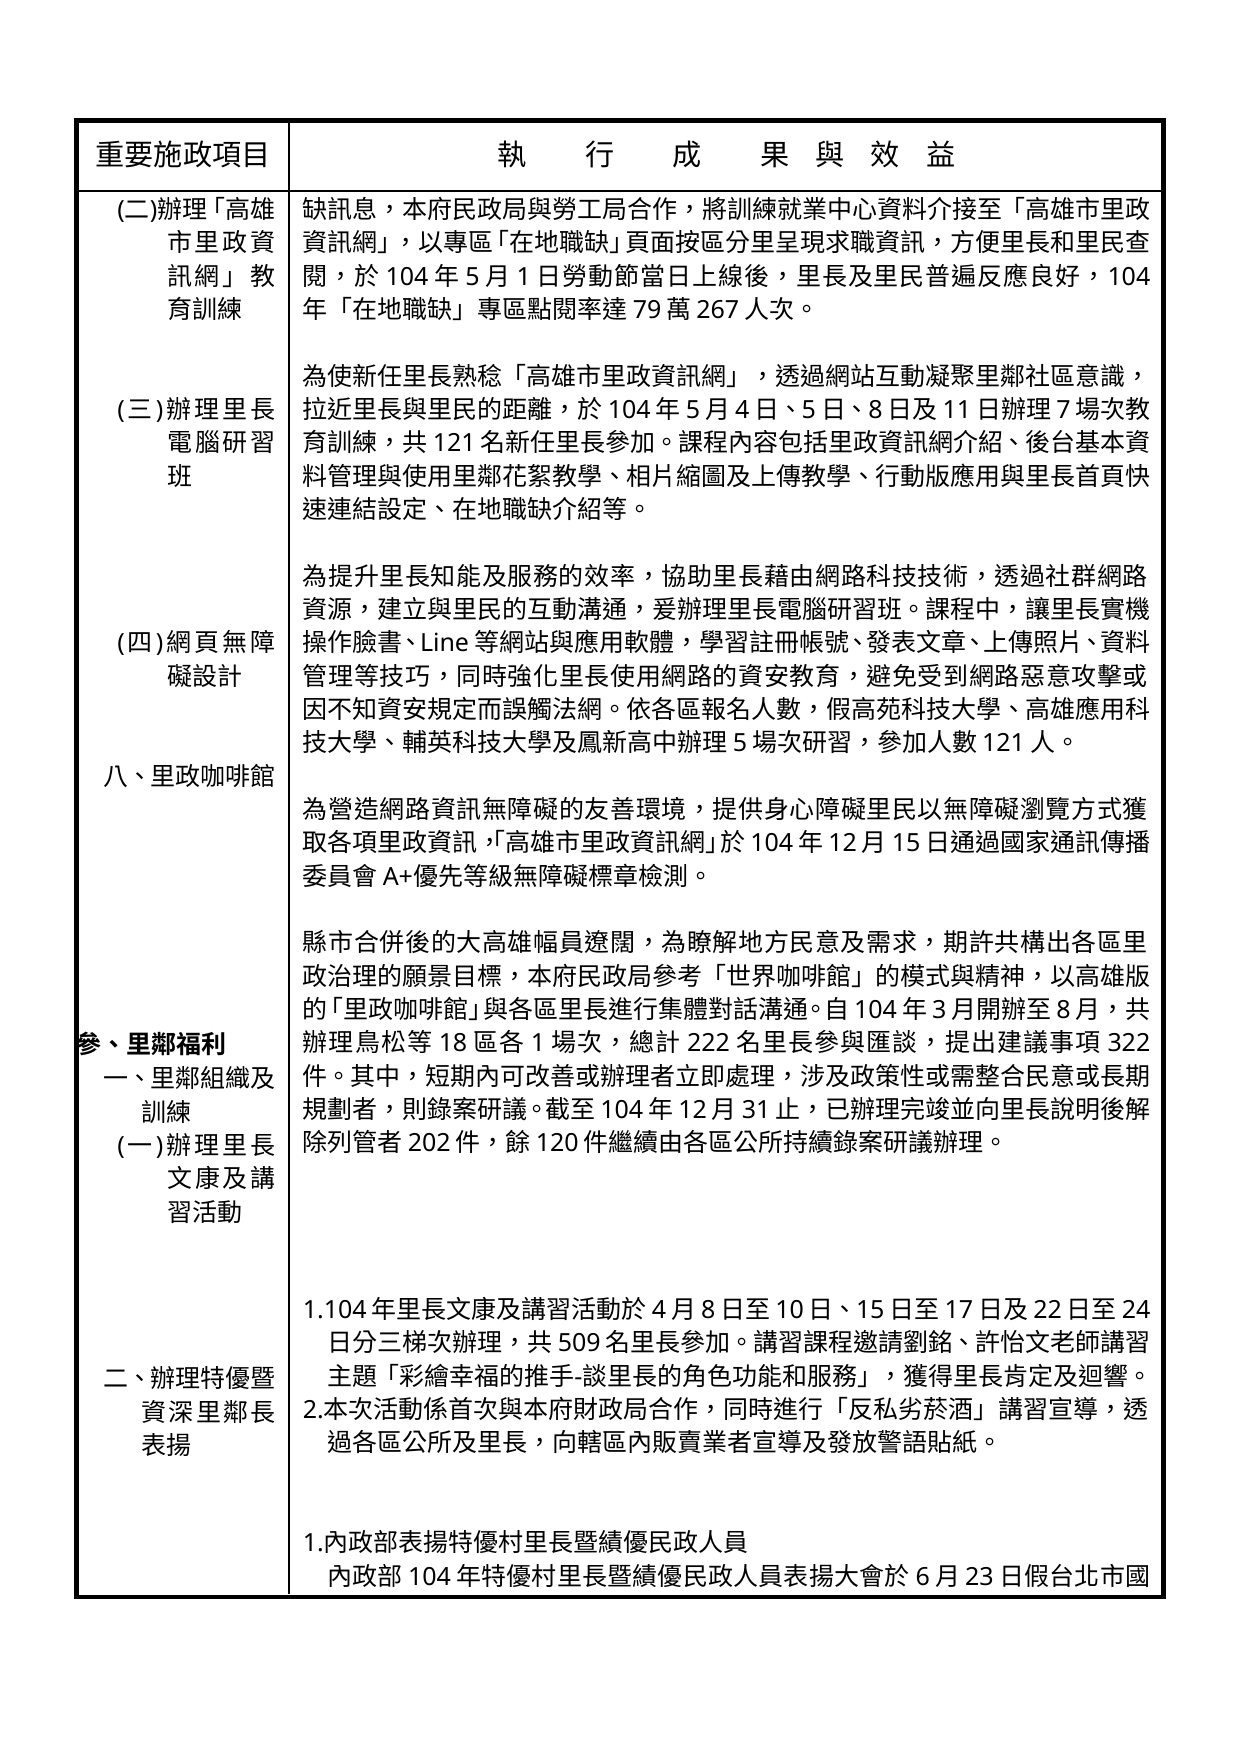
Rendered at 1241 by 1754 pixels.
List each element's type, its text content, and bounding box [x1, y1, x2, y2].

table_cell 1.辦理區長策勵營 為提升區長區政治理能力，104年辦理2場次區長策勵營： (1)於104年3月19日假本市人力發展中心辦理「區長研習班」，參加對象為38區區公所區長。 (2)於104年10月22-23日假內門順賢宮辦理「區長策勵營」，參加對象為35區區公所區長(原住民區除外)。 2.辦理區公所主管講習 為提升區公所各級主管專業知能，於104年3月5日、13日、20日，分3梯次假市府人力發展中心辦理「區公所主管人員班」，每梯次80人，安排「企劃導論與企劃書編撰原則」及「區政議題行銷企劃實作」等課程，參訓對象為區公所主任秘書、課長、秘書、視導及秘書室主任等。 3.辦理里幹事業務講習 為提昇里幹事服務效能，於104年9月11日、17日、21日假市府公務人力發展中心辦理「優質區里公務人力培能班」，課程分基礎班、進階班、菁英班三梯次，每梯次參訓80人。 為加強里幹事正確的服務觀念，提升服務效能，除督請區公所平時查核里幹事服勤狀況外，亦要求里幹事深入基層主動發掘問題，以落實走動式服務。104年1月至12月，總計市容查報4,155件、民意反映230件，均由各區公所逐一列管並函請市府各主管機關處理、回復。 1.為主動解決社會弱勢、急難等亟待援助個案，督導各區公所里幹事實施家戶訪問，主動發掘待援個案，並透過社會福利、衛政體系給予必要之扶助及救助。104年1月至12月底止，主動發掘解決個案合計15,472件次。 2.自98年起，由社工員、衛生單位人員不定期參與各區里幹事會議，交換資訊並建立業務窗口聯繫網絡，俾建立各區公所里幹事與社會局社工員、衛生局人員雙向溝通及宣導政令之管道。 1.擴展婦女社會參與的理念，全面成立婦參小組 本市35區區公所（原民區除外）成立婦女社會參與促進小組，委員共計568人(男性210人、女性358人)，持續鼓勵更多婦女朋友積極參與公共事務與市政之推行。104年度各區公所共辦理378場次婦女社會參與活動，其中社會參與類277場次，性別意識與婦女成長課程76場次，特色方案25場次。 2.104年婦參重點工作「婦幼友善安全空間檢視」 為落實推動婦女參與公共事務的業務，104年特別邀請各區公所推動婦參重點工作為「婦幼友善安全空間檢視」，並於104年4月7日召開記者會，宣示各區公所展開婦幼友善安全生活空間檢視行動；6月30日召開檢視行動說明會，由各區公所說明本項重點工作檢視行動期程及案例分享。截至104年12月10日止，各區婦參小組檢視地點包括：公園46處、公廁24處、道路36處、市場18處、活動中心16處、空屋11處、人行道7處、治安死角3處、交通號誌、校園、路燈等共計222處，並由區公所函報各項設施的權管機關檢討改善，至104年底已獲改善有110處。 1.本市38個行政區，幅員遼闊，截至104年12月底止，各區人口數以鳳山區356,320人最多，茂林區1,890人最少；若以里計，各里人口數最多者為左營福山里42,692人，最少為旗山區中寮里193人；若以面積而論，桃源區928.98平方公里為地理範圍最大行政區，鹽埕區1.4161平方公里最小。為使資源合理分配及有效利用，民政局成立「行政區域規劃專案小組」，專職行政區域調整，俾使各行政區內基層幹部勞逸均等，資源合理配置及有效利用，區域均衡發展。 2.為使現行里之編組符合當前都市發展現況，財政及人力資源得以公平合理分配與有效運用，104年6月30日完成本市里鄰調整，合計裁併281鄰。 高雄有山、河、海等天然資源，各行政區各有自然或人文特色。因此，為發展地方區里特色，促進在地經濟成長，輔導各區公所辦理區特色活動，研訂「高雄市政府民政局區特色活動審核作業實施計畫」。104年核定新興、苓雅、三民、旗津、岡山、橋頭、永安、路竹、大寮、燕巢、湖內、仁武、林園、大樹、大社、旗山、美濃、六龜、甲仙、內門等20區辦理20項活動，補助金額2,991萬元。 依據104年2月4日新修正之民用航空法第37條第6項規定：「航空站回饋金經費分配及使用辦法，由航空站所在地之直轄市、縣（市）政府定之。」本府民政局配合新訂「高雄市政府高雄國際航空站回饋金分配及使用要點」，於104年6月2日本府第224次市政會議審議通過，6月9日以高市府民自字第10431333300號函頒下達，並刊登本府公報。 「台電公司促進電力發展營運協助金執行要點」於103年8月13日修正，為符合台電促協金補助本市辦理之區域範圍及合理運用，並提升各區執行成效，爰修正「高雄市政府補助辦理節約用電宣導睦鄰活動審核作業規定」內容，並修正原規定名稱為「高雄市政府運用台電促協金審核作業規定」，於104年5月5日本府第220次市政會議審議通過，104年5月14日以高市府民自字第10431104000號函頒下達，並刊登本府公報。 1.依地方制度法第82條第1項暨本市各區公所組織規程之規定，里長於任期內去職、死亡或辭職時，由區公所派員代理，並函報本府備查；其遺缺應自事實發生之日起3個月內完成補選；但所遺任期不足2年(即105年12月25日以後如遇里長出缺情形)者，則不再補選，由代理人代理至該屆任期屆滿為止。 2.104年里長補選情形如下： 3.104年里長出缺及派代情形如下： 1.各區公所審視實際需要召開里業務會報，本府及民政局均派員列席，以即時解決基層問題與滿足民眾需求。為表示對地方民意之重視，本府除請各局處指派業務單位且具決策權力的人員外，並由副市長及秘書長分別列席指導，以增進轄區內各機關協調聯繫效率。 2.104年召開里業務會報計有鼓山、左營、楠梓、三民、鳳山及美濃等6區，建議案件383件，均由召開之區公所依規定登入本府「線上即時服務系統」之里業務會報建議案系統，再分別由本府各權責機關將辦理情形答復各建議人。 依「高雄市里民大會及基層建設座談會實施辦法」規定，「里為蒐集民情、反映民意、解決里內公共事務及其他重要事項，得召開里民大會或基層建設座談會，以每年召開一次為原則」。104年里民大會及基層建設座談會計有32里召開32場（里民大會28場28里、基層建設座談會4場4里），建(決)議案或結論案共366件，均由召開之區公所依規定登入本府「線上即時服務系統」之里民大會建議案系統，再分別由本府各權責機關將辦理情形答復建議人。 為端正第14任總統、副總統與第9屆立法委員選舉風氣，提升地方基層幹部法治素養，並表達政府反賄選、反暴力之決心，本府民政局偕同警察局、政風處、高雄市選舉委員會、臺灣高雄地方法院檢察署共同辦理104年反賄選宣導活動，內容如下： 1.召開反賄選記者會：為公開宣示政府反賄選的決心，104年10月16日上午10時假四維行政中心3樓多媒體簡報室辦理「廉能‧反賄 向前走」反賄選記者會，由陳菊市長、臺灣高雄地方法院檢察署周章欽檢察長帶領市府團隊、臺灣高雄地方法院檢察署、高雄市選舉委員會與各區區長等共同宣誓。 2.接受電視台專訪：104年10月27日21時至22時，本府民政局副局長兼高雄市選舉委員會總幹事林淑娟女士偕同臺灣高雄地方法院檢察署周章欽檢察長參加慶聯有線電視－高雄現場節目，暢談並宣導「反賄選斷黑金不暴力 建構優質選舉環境」議題。 3.辦理42場次反賄選宣導活動：104年10月19日至11月12日於本市38區辦理42場次「104年反賄選宣導活動」，由臺灣高雄地方法院檢察署講授反賄選案例、高雄市選舉委員會宣導選舉監察作業、本府警察局講授防制選舉暴力及政風處以短片宣導廉能反賄，共計12,196位里鄰長、社區理事長及寺廟負責人參加。 「高雄市里政資訊網」自建置至104年全年度點閱率已達968萬3,536人次，顯示該平台已成為里鄰長凝聚里鄰社區意識之重要管道。有鑑於里長在地方服務里民時常遇有失業里民需協助求職，為協助里長有效快速提供里民工作職缺訊息，本府民政局與勞工局合作，將訓練就業中心資料介接至「高雄市里政資訊網」，以專區「在地職缺」頁面按區分里呈現求職資訊，方便里長和里民查閱，於104年5月1日勞動節當日上線後，里長及里民普遍反應良好，104年「在地職缺」專區點閱率達79萬267人次。 為使新任里長熟稔「高雄市里政資訊網」，透過網站互動凝聚里鄰社區意識，拉近里長與里民的距離，於104年5月4日、5日、8日及11日辦理7場次教育訓練，共121名新任里長參加。課程內容包括里政資訊網介紹、後台基本資料管理與使用里鄰花絮教學、相片縮圖及上傳教學、行動版應用與里長首頁快速連結設定、在地職缺介紹等。 為提升里長知能及服務的效率，協助里長藉由網路科技技術，透過社群網路資源，建立與里民的互動溝通，爰辦理里長電腦研習班。課程中，讓里長實機操作臉書、Line等網站與應用軟體，學習註冊帳號、發表文章、上傳照片、資料管理等技巧，同時強化里長使用網路的資安教育，避免受到網路惡意攻擊或因不知資安規定而誤觸法網。依各區報名人數，假高苑科技大學、高雄應用科技大學、輔英科技大學及鳳新高中辦理5場次研習，參加人數121人。 為營造網路資訊無障礙的友善環境，提供身心障礙里民以無障礙瀏覽方式獲取各項里政資訊，「高雄市里政資訊網」於104年12月15日通過國家通訊傳播委員會A+優先等級無障礙標章檢測。 縣市合併後的大高雄幅員遼闊，為瞭解地方民意及需求，期許共構出各區里政治理的願景目標，本府民政局參考「世界咖啡館」的模式與精神，以高雄版的「里政咖啡館」與各區里長進行集體對話溝通。自104年3月開辦至8月，共辦理鳥松等18區各1場次，總計222名里長參與匯談，提出建議事項322件。其中，短期內可改善或辦理者立即處理，涉及政策性或需整合民意或長期規劃者，則錄案研議。截至104年12月31止，已辦理完竣並向里長說明後解除列管者202件，餘120件繼續由各區公所持續錄案研議辦理。 1.104年里長文康及講習活動於4月8日至10日、15日至17日及22日至24日分三梯次辦理，共509名里長參加。講習課程邀請劉銘、許怡文老師講習主題「彩繪幸福的推手-談里長的角色功能和服務」，獲得里長肯定及迴響。 2.本次活動係首次與本府財政局合作，同時進行「反私劣菸酒」講習宣導，透過各區公所及里長，向轄區內販賣業者宣導及發放警語貼紙。 1.內政部表揚特優村里長暨績優民政人員 內政部104年特優村里長暨績優民政人員表揚大會於6月23日假台北市國軍文藝活動中心戲劇廳舉行，本市受獎人員計有特優里長15位、績優民政人員10位，合計25位。 2.表揚本市特優暨資深里長 本市104年特優暨資深里長表揚大會於8月26日假高雄大八飯店5樓環球廳舉行，表揚特優里長91位，資深里長50位，合計141位。 依據「高雄市市議員及里長福利互助自治條例」之規定，辦理市議員、里長福利互助補助，104年度因病住院醫療補助計294件，補助金額630萬5,195元；喪葬補助計34件，補助金額360萬元；殘廢補助1件，補助金額30萬元；合計1,020萬5,195元。 依據「高雄市里鄰長喪葬補助及遺族慰問實施要點」之規定，核發本市里長喪葬補助及遺族慰問金，104年請領補助費及慰問金之里鄰長遺族計245人次（3位里長，242位鄰長），共發給慰問金369萬元整。 1.辦理104年市民集團婚禮 以「高雄辦囍事 囍結良緣」為主題，於104年6月27日假高雄巨蛋主場館舉辦，共有166對幸福戀人參加，當天現場觀禮親友及來賓人數高達2千餘人，婚禮流程簡約又充滿趣味，讓新人留下溫馨甜蜜的回憶。 2.辦理104年孝行獎 為鼓勵善良風氣，發揚「百善孝為先」傳統美德，辦理孝行獎選拔及表揚活動，鼓勵本市各機關學校踴躍推薦報名參加，經各界評審委員選拔出本市10位孝行模範，於104年8 月7日於意誠堂舉辦孝行獎表揚活動，現場約200人觀禮，氣氛溫馨感人。 3.辦理104年成年禮 為發揚固有民間禮俗，喚起成年後之男女青年重視成年後的人生，瞭解公民之權利和應盡的義務，援例辦理104年成年禮活動。104年10月31日於壽山，讓150位同學(含心路基金會10員)藉由爬山、組隊闖關、過智慧門等方式，打造出專屬於高雄囝仔的成年禮。 1.辦理104年同志公民運動 為宣達高雄為人權友善城市，重視性別平權，循例辦理同志公民運動。104年活動採二階段方式辦理，第一階段於104年9月19日假駁二藝術特區正港小劇場（B9倉庫）辦理「愛無懼劇場」，吸引近300人蒞臨觀賞；第二階段於104年10月25日假高雄捷運中央公園站二號出口辦理「愛無懼夜光音樂會」，吸引約500人駐足聆聽。 2.辦理「2015高雄人權新聞獎」 為延續「人權知識轉運站」的概念，民政局委託經營的高雄市人權學堂舉辦「2015高雄人權新聞獎」，並由市長於12月8日市府第251次市政會議公開表揚2位獲獎者。 1.輔導本市宗教團體辦理設立登記 本市登記有案宗教團體共有1,483間、教堂78間，合計1,561間。依據「監督寺廟條例」、「辦理寺廟登記須知」、「寺廟登記規則」、「高雄市政府審查宗教業務財團法人設立許可及監督要點」及相關法令規定，民政局積極輔導宗教團體發展宗教相關業務。 2.辦理宗教執事人員業務講習活動 為輔導寺廟合法化及宣導相關法令予寺廟執事人員，於104年7月6、10及23日，分別於鳳山、旗山及岡山等3區辦理3場次宗教執事人員業務講習。課程內容以寺廟設立及變動登記、本市全面換證規定及宗教團體土地及建物合法化為主；另為推動寺廟響應環保祭祀，也加強宣導宗教活動煙火施放減量及煙火對人體危害等議題，參加人數約500人。 3.辦理104年高雄市政府宗教事務輔導小組會議 為協助本市宗教團體解決目前遭遇困境及進行相關議題研討，於104年12月9日假高雄市政府公務人力發展中心召開會議，共約150名宗教執事代表參與，提案討論事項6案，臨時動議1案，會後均函請各權管機關依決議內容研處。 4.辦理高雄市換領寺廟登記證暨宗教團體法（草案）座談會 為加強輔導本市立案寺廟積極辦理換證及向宗教團體說明宗教團體法(草案)，於104年12月31日及105年1月5日，分別於鳳山及岡山區辦理2場次座談會，約約500人參加。 1.辦理本市103年度績優宗教團體觀摩暨表揚大會 為鼓勵寺廟、教會（堂）力行祭典節約，減少浪費，將節省經費興辦公益或慈善事業，以促進地方建設，造福社會人群，本府民政局於104年9月23日至24日辦理績優宗教團體觀摩暨表揚大會。103年度捐資金額達100萬元以上獲表揚的績優宗教團體共116家，捐資金額總計9億7,905萬元。 2.提報內政部表揚103年績優宗教團體 內政部於104年9月11日公開表揚103年績優宗教團體，本市獲表揚的宗教團體計有26家：財團法人高雄市三塊厝興德團(三鳳宮)、高雄道德院、財團法人高雄市覆鼎金保安宮、佛光山寺、高雄東照山關帝廟、內門紫竹寺、月慧山觀音禪院、財團法人一貫道神威天臺山天臺聖宮、佛光山南屏別院、啟明堂、光德寺、薦善堂、高雄關帝廟、高雄意誠堂關帝廟、高雄港口慈濟宮、正德佛堂、財團法人一貫道興毅純陽聖道院、財團法人高雄市文武聖殿、財團法人高雄市鳳山天公廟、財團法人鳳山佛教蓮社、紫竹林精舍、雙慈亭、財團法人高雄市草衙朝陽寺、天臺聖宮、明善天道院、財團法人山達基教會高雄機構。 1.杉林大愛園區內(含日光小林北極殿)宗教設施興建申請案，計有10案，包括真耶穌教會、天主教山地教會、曠野教會、青山教會、愛農教會、妙禪寺、白雲寺、北極殿（小愛小林土地公廟、日光小林土地公廟）、杉林重生教會等，已全數核定各宗教團體所提報之興建計畫書並簽訂興建協議書。 2.截至重建特別條例施行期滿(103年8月29日)前，真耶穌教會、天主教山地教會、曠野教會、青山教會、愛農教會、妙禪寺及杉林重生教會等7案已取得建照。其中真耶穌教會、天主教山地教會、愛農教會及青山教會等4案已取得使用執照，並完成房屋稅籍申報，刻正辦理建物所有權第一次登記及後續委託管理契約簽訂事宜；餘曠野教會、杉林重生教會尚未取得使用執照；白雲寺及北極殿（小愛小林土地公廟、日光小林土地公廟）未於重建特別條例施行期限內取得建照，將依一般申請興建寺廟程序辦理。 為撫慰石化氣爆事件受災民眾的心靈，民政局與各宗教團體共同為罹難者及災區民眾舉辦祈福法會，總計辦理5場次，表列如下： 1.為祭祀祖先發揚孝道、延續宗族傳統及健全祭祀公業土地地籍管理，促進土地利用，各區公所104年度持續辦理祭祀公業申報事項、派下全員證明書的核發及變動事項的處理。截至104年12月止，本市祭祀公業清查公告數783件，已完成申報270件，其中25件登記為祭祀公業法人。 2.依據「地籍清理條例」第19條至第26條規定，辦理以神明會名義登記土地的清理，並配合地政局辦理神明會土地囑託均分登記為現會員或信徒分別共有。截至104年12月止，僅1件神明會完成申報，其餘未申報之神明會土地，目前本府地政局已陸續辦理代為標售作業。 1.為強化調解功能，於104年6月17、18日辦理各區調解委員實務研習及觀摩活動，會中表揚103年度績優調解委員會及調解委員個人服務年資等市長獎及民政局長獎，並聘請嘉義地方法院周俞宏法官擔任本次研習會授課講師，講授「調解相關民、刑事法令介紹」、「調解實務案例分享」及「人權、性別平等理念介紹」。 2.應電子化申請作業趨勢，於101年7月建置「線上調解聲請服務系統」，並於103年10月就使用情形進一步更新版面，以貼近民眾使用習慣。104年線上申請1,941件，累計至104年12月31日止，線上申請調解案件數3,517件，未來將持續請各區公所協助宣導市民善加利用。 為提高民眾申辦業務便利性，市立殯儀館及納骨塔服務中心均成立單一窗口受理民眾申請各項殯葬設施的使用。104年第一殯儀館受理申請殯儀設施16,895件，火化作業16,328件；第二殯儀館受理殯儀設施4,622件，火化申請3,562件，公墓安葬88件，納骨塔晉塔數13,766件。 1.因應民眾清明節掃墓的傳統習俗，為讓民眾方便圓滿地完成此一祭祖習俗，本府特別規劃「104年度清明節為民服務工作」，於104年3月16日召開跨局處協調會，成立「掃墓勤務協調中心」，規劃於3月28、29日及4月3、4、5日提供免費掃墓接駁公車直達墓區，並配置人員於各主要公墓區、納骨塔區等處現場引導交通動線及提供即時服務。各項服務措施藉由記者會、殯葬管理處官網「清明專區」、電台專訪、有線電視跑馬燈、本府LINE官方群組、環保局垃圾車懸掛布條等多元方式積極宣導，於104年4月5日圓滿完成。 2.因應每年中元普渡習俗，殯葬管理處聯合高雄市葬儀商業同業公會、高雄縣葬儀商業同業公會、高雄市園藝商業同業花卉公會、高雄市花業協會、高雄市音樂職業工會、高雄市殯禮服務職業工會、高雄市佛臨濟助會等人民團體及殯儀服務業者辦理普渡活動，104年8月24日(農曆7月11日)於殯葬管理處(停車場)圓滿完成。 為落實殯葬管理條例第42條規定：「經營殯葬服務業，應向所在地直轄市、縣(市)主管機關申請經營許可後，依法辦理公司或商業登記，並加入殯葬服務業之公會，始得營業」。104年許可51件，備查80件，變更104件，廢止39件，停業9件，復業1件，共計284件。總計自92年7月1日至104年底止，已許可件數556件，備查總件數518件，合計1,074件。 1.本市104年度殯葬設施與殯葬禮儀服務業查核及評鑑，接受查核評鑑殯葬服務業之業者共計191家、公立殯葬設施計有殯儀館設施4處及納骨塔（堂）27座。第一階段評選殯葬服務業19家、公立殯儀館設施2處及納骨塔（堂）2座進入第二階段複評，於104年9月15日評鑑績優業者優等7家、甲等6家，評鑑結果同步公佈於殯葬管理處網站供民眾參考。預定於105年1月20日辦理公開頒獎表揚；另評鑑成績欠佳者，將列入受輔導對象並積極輔導改善。 2.為落實生前殯葬服務契約之管理及保障消費者的權益，依據查核生前殯葬服務契約協調聯繫實施方案，辦理104年度生前契約業者會計師查核，清查轄內7家業者，於104年8月26日查核完成，結果皆符合規定。 為有效減化申辦作業需檢附之各項證明文件，方便辨識設施使用者的身分條件，以杜絶違法業者私接案件，落實「業必歸會」，確保合法業者的權益，達到提升殯葬服務業品質與管理等多重目標，本市殯葬管理處率全國之先於103年3月1日首創殯葬業者身份識別系統，104年1月1日起全面採用一卡通票證公司發行的晶片卡，截至104年12月31日止，計有本市555家及外縣市247家合法業者通過申請並核發使用，並申請使用殯葬設施次數31,761家次。 1.實施火化預定時間 為降低民眾傳統傾向特殊時日吉時的火化需求，減輕火化爐等設備的承載負荷，維持設備的正常運作，並降低廢氣排放量，自104年9月1日起實施火化時間預定制度，每日限量作業大體120具，每具火化時間100分鐘。 2.實施火化收費制度 基於使用者付費的原則，本市市立殯儀館自104年9月12日起實施火化收費制度。凡設籍本市的市民，每具大體收費3,500元，非設籍本市者每具收費1萬元，並訂定淡季時日(如農曆7月) 、死亡次日3日內火化與減輕經濟弱勢民眾及回饋附近里民等的各項優惠措施。 1.更新火化爐具及空汙防制設備 為降低火化爐具空氣汙染程度，提高火化作業的效率，第一殯儀館自101年起逐年汰換18座火化爐、空污防制設備。至104年已汰換16座火化爐及空污防制設備，105年第1、2號火化爐及空污防制設備工程於104年11月1日開工，2月完工，完成第一殯儀館18座火化爐及空污防制設備汰換工作。 2.整修火化場撿骨室工程 隨著火化量及治喪人次的逐年增加，第一殯儀館火化場撿骨室空間、動線、設施已難符合民眾需求，爰規劃改善撿骨室空間動線及設備，於104年12月24日開工，2月完工。 3.第一殯儀館園區環境整修工程 為提供民眾良善的治喪環境，改善永字禮廳後方車道鋪面破損部分及整平冷凍大樓旁停車場鋪面等，於104年12月23日竣工。 4.禮廳全面建置電子輓聯 第一殯儀館於103年3月擇永思堂、永寧堂試辦電子輓聯後，獲得各界好評，實施至104年12月31日止，已受理帳號申請524件，提供1,740場次21,296件使用量。為持續推動此一環保減量垃圾的措施，104年12月底規劃第一殯儀館各禮廳全面建置電子輓聯，已於105年1月底完成，並於105年3月開放使用。 5.增設法事間及禮廳空調電能設備 為提供舒適的治喪環境，於法事室新增空調設備，並規劃整合10間禮廳全自動電能管理系統，105年2月完成規劃設計。 1.仁武本館園區景觀改善工程 為營造殯儀館溫馨、現代、人性化的設施品質，整修仁武本館園區內設施，包括殯儀館園區牌樓粉刷、禮廳屋簷修繕、消防火警警報設備及地板、天花板改善工程等，104年5月10日開工，10月5日完工。 2.第二殯儀館火化場環境改善 為改善第二殯儀館火化場環境，因應吉日大量的治喪車輛及大型車輛進出需求，將原僅供小型車輛進出的聯外道路拓寬，並進行火化場路面改善工程、整修二樓廁所及戶外廁所、更新火化爐磚及儲油槽管路等，於104年5月10日開工，10月5日完工。 3.大社分館園區景觀改善工程 為改善庫錢爐焚燒紙錢灰燼飛散造成的空污問題，及提供治喪家屬遮蔽休息處所，牆面重新粉刷、並修繕磁磚破損等，於104年3月30日完工。 4.橋頭分館採光罩遮雨棚工程 為提供舒適的治喪環境，整修停車場與家屬休息處、加裝採光罩或汰舊換新，於104年6月18日完工。 1.推動陪葬品減量及環保化 為宣導民眾減量及使用環保性陪葬品，殯葬管理處於104年4月27日至29日協同高雄市葬儀商業同業公會與高雄縣葬儀商業同業公會，辦理陪葬品減量及環保化宣導觀摩，於該處行政大樓中庭展示各種環保陪葬品及不能置入棺木的物品。 2.建置「宗祠生命追憶館」方便民眾利用網際網路追思親友 因應電子化潮流，方便民眾透過網際網路隨時追思親友，殯葬管理處於104年1月1日建置「宗祠生命追憶館」專區。網頁設計採互動模式，並設計不同宗教信仰的追思方式供網友自行選擇。 3.推動環保金爐焚燒紙庫錢 為改善露天燃燒紙、庫錢產生的空氣污染，殯葬管理處於103年1月17日新設全國首創附完整空污防制設備之4座環保金爐(第一殯儀館3座、第二殯儀館1座)，103年焚燒紙、庫錢420公噸，104年焚燒1,327公噸，總計燃燒近1,747公噸，使用率大幅成長，成效斐然。另外，為徹底杜絕紙、庫錢露天燃燒之情形，亦於104年1月8日公告第一殯儀館紙製品露天燃燒退場計畫，於107年1月1日生效： (1)全面禁止紙庫錢露天燃燒，改利用環保金爐焚燒。 (2)禁用傳統型紙紮屋，全部改用精緻型紙紮屋。 (3)禁用傳統型庫錢，全部改用改良型庫錢。 1.旗津生命紀念館新建工程與旗津舊塔骨罐搬遷案 (1)旗津生命紀念館新建工程於102年10月23日開工，主體建築地上3層，館內設置1萬6千個骨灰櫃位，包含中、西式宗教型式，符合現代民眾需求。建築主體於103年11月28日完工取得使用執照，並於104年3月20日正式啟用。 (2)103年12月辦理12場旗津舊塔骨罐搬遷至旗津生命紀念館說明會，104年3月及4月分別完成新館塔位登記抽籤及選位作業，原旗津舊塔骨骸罐4,513個、骨灰罐5,602個，共計10,115個，已於104年7月25日完成搬遷至新紀念館作業，自8月1日起對外受理新晉塔申請。 2.完成橋頭區納骨塔(慈恩堂)櫃位增位工程案 因應橋頭區風俗習慣及多元宗教文化需求，橋頭區納骨塔慈恩堂於2樓增設個人骨灰櫃2,148個，雙人骨灰櫃396個，3樓增設西教單人骨灰櫃位216個，總計2,760個，104年1月4日開工， 4月13日完工，6月1日開始受理民眾申請使用。 3.完成茄萣區第一公墓納骨塔孝思堂奠禮堂改建為第三納骨堂案 茄萣區第一公墓既有奠禮堂於103年8月變更使用為第三納骨堂，規劃1樓空間設置個人式骨骸櫃2,630個、骨灰櫃480個，於104年5月22日正式啟用。原孝思堂存放的1,239個骨罐(骨骸罐919個，骨灰罐320個)於10月14日完成搬遷至新納骨堂作業，並於10月20日開放民眾新申請晉塔。 4.為提供安全、舒適的殯葬環境，104年完成6處納骨塔環境改善工程： (1)內門區第七公墓納骨塔邊坡新設工程。 (2)甲仙區第四公墓納骨塔地板修繕暨牆面粉刷工程。 (3)美濃區納骨塔興建男女廁所、入口處設置無障礙坡道、整修聯外道路。 (4)湖內第一納骨塔櫃位修繕及周邊整修工程」。 (5)三民區安樂堂滲水改善及納骨塔周邊設施改善工程。 (6)田寮區南寮里第四公墓邊坡水土保持設施工程案（第二期）」等工程。 1.完成大樹區小坪公墓遷葬案 (1)墓區面積59,308平方公尺，地上墳墓數945座，遷葬經費6,325萬5千元，共核發遷葬補償費650件5,556萬1千元。 (2)代為起掘暨水土保持工程於103年7月開工，104年2月11日完工；水土保持計畫經水利局於104年4月審核通過，水土保持工程於4月28日驗收通過結案。 2.完成岡山區竹圍第十四公墓遷葬案 墓區面積4,528平方公尺，地上墳墓50座，經費922萬8,988元。遷葬公告期間自103年10月23日至104年1月22日，核發遷葬補償費16件146萬2千元，代為起掘31座墳墓，晉放於岡山區納骨塔，於104年5月21日完成遷葬。 3.完成梓官區第五公墓遷葬案 墓區面積1,466平方公尺，地上墳墓76座，經費728萬5,206元。遷葬公告期間為103年10月23日至104年1月22日，核發遷葬補償費18件46萬6千元，代為起掘57座墳墓，晉放於梓官區納骨塔，於104年6月30日完成遷葬。 4.辦理三民區覆鼎金公墓遷葬案 (1)覆鼎金公墓面積45公頃，地上墳墓計1萬6,339座，其中未起掘實墓1萬556座、空墳5,773座，計畫分4期A、B、C、D4區辦理，預定於107年完成遷葬作業。 (2)A區遷葬公告期間為104年6月1日至11月30日止，截至104年12月31日，已通知1,411位墓主，申請起掘388座，受理遷葬補償費申請384件，核發遷葬補償費383件2,742萬5仟元。104年12月14日辦理遷葬祈福法會。 為倡導節葬、簡葬的環保觀念，結合民間資源，由高雄市佛臨濟助會協助辦理無名氏聯合奠祭，並鼓勵有親人往生的一般民眾參與。104年辦理2場，計殮葬8具無名屍體及6具家境清寒者。截至104年12月31日，共完成52場「聯合奠祭」，殮葬335位無名氏及125位家境清寒者。 1.為增進戶政人員專業知能，104年辦理7場「戶政人員研習班」，調訓本市戶政人員628人。 2.委託本市人力發展中心辦理「戶政人員研習班」兩梯次，計90人次參訓； 委託本市人力發展中心辦理「戶政主管研習班」，計40人次參訓。 3.為增進戶政人員及志工專業知能，辦理104年「戶政人員及志工研習會」計330人次參加。 4.配合內政部辦理「戶政為民服務分區研習會」調訓管理班2梯次計22人，實務班1梯次計29人；配合內政部辦理「戶政主管人員研習班」計4人參訓；配合內政部辦理「戶政業務研習班」計6人參訓。 5.為強化戶政人員業務專業知能，各戶政事務所邀請資深戶政人員或聘請業務相關講師，舉辦國民身分證人貌辯識、公文講習、為民服務溝通技巧、戶政實務及案例研討等教育訓練，計468人次參訓。 1.戶政事務所於受理民眾遷徙登記時，如發現有異常情形者，設簿列管主動查處或洽分駐（派出）所派員協助會查，至104年12月31日止，共查察11,367人，查明實際居住者10,795人，虛報遷徙依規定辦理撤銷遷徙登記或主動辦理遷出登記者542人，持續查處中30人。 2.戶政事務所受理民眾遷徙登記後，轄內分駐（派出）所勤務區員警依勤區查察處理系統取得戶籍資料訪查，發現戶口狀況與戶籍資料不符時，通報戶政事務所依規定辦理。 1.戶政事務所實施「起身迎賓」與申辦案件「預審制度」。戶政人員「起身迎賓」可拉近與民眾的距離，建立親切服務的形象；實施「預審制度」，透過預先審核申辦案件所需備妥的文件，減少民眾等待時間過久又無法辦妥案件的抱怨，104年計服務767,340人次。 2.按戶政事務所員額編制規模，每季每所實施電話服務禮貌測試1至2次，104年全年計測試1,799次。 3.遴選態度良好、熟悉各種法令人員擔任櫃檯窗口作業，並加強訓練櫃台服務人員的服務態度及處理各項申辦案件的專業知能，縮短民眾等候時間。 4.為樹立親切熱忱的機關形象，戶政事務所於104年4月由民眾公開票選戶政服務禮貌最優人員，鼓勵基層戶政人員改善服務態度，34人獲表揚。 5.協請志工主動招呼民眾，引導洽公民眾至需求櫃台，給予民眾良好印象。 6.戶政事務所不定期舉行改善服務態度檢討會，檢討與分享服務態度優劣案例，使同仁更加注意與改進。 加強櫃台服務功能，提供單一窗口服務，整合內部服務流程，於辦公廳舍明顯處，設置申辦程序的標示；另對於不符規定的申請案件，一次告知，104年計開立23,299張一次告知單。 1.訂定「為民服務工作意見調查表」，由戶政事務所交洽公民眾填寫，以瞭解市民對戶政服務的滿意度，作為改進服務之參考。 2.戶政事務所均設置民意信箱(計48處)，提供民眾隨時提供建言，對於民眾申訴案件，專人即刻回覆處理。 3.建立民眾抱怨處理機制，提供即時、有效的處理，加強後續追蹤處理改善，降低民眾抱怨頻率。 1.戶政跨機關便民資訊平台通報服務提升為「N合1」，讓民眾在戶政事務所辦理戶籍遷徙或變更姓名後，僅需填妥「通報作業民眾同意書」並勾選申辦項目，即可由戶政人員於線上登錄並立即傳輸同意書至相關機關完成地址或姓名變更申請手續，節省民眾寶貴的時間，104年服務499,924件。 2.在少年及家事法院設置「高雄市政府民政局戶政服務站」，每週（週二、四）二天，下午2時至5時止，派員到場辦理保護家庭暴力資料註記、收養登記等戶籍登記，讓家暴被害人於接獲法院審理終結核發保護令時，能及時在戶政服務站或以傳真申請註記「禁止相對人閱覽或交付被害人及受其暫時監護之未成年子女戶籍資料」，提供即時、便捷的服務，落實戶籍登記正確性，104年受理戶籍核發等案件數計1,844件。 3.推動跨機關「遠距視訊服務網服務」，便利民眾申辦各項稅捐業務，戶政事務所與稅捐稽徵處合作，由美濃、燕巢、甲仙、路竹、梓官（彌陀）、林園、六龜、大寮、大社、湖內、杉林、茂林、桃源、那瑪夏、旗山及內門等16個戶政事務所設置網路視訊電話與本市稅捐稽徵處鳳山、岡山及旗山分處連線，提供行動稅務服務，104年受理24,459件。 4.為避免護照遭冒辦，配合外交部辦理「護照親辦人別確認」作業，凡首次申請普通護照者，本人無法親自至外交部領事事務局或外交部中部、南部、東部及雲嘉南辦事處申辦，可先至全國任一戶政事務所填妥普通護照申請書並作人別確認後，再將普通護照申請書併同申請護照應備文件委託旅行業者、親屬或同事續為代向領務局或外交部三辦申請護照，104年受理44,395件。 5.協助社會局發放婦女生育津貼及育兒袋作業，凡符合請領條件者，至戶政事務所辦理出生登記，即可領取，104年核發生育津貼計21,097件。 6.推動「戶政有愛 溝通無礙」手語服務，讓聽（語）障朋友至戶政事務所洽公時，快速完成申辦事項，104年服務71人次。 7.為擴大便民服務效益，本市與澎湖、金門、連江、臺東、花蓮及屏東等縣市實施跨域合作，各戶政事務所實施戶政業務行政協助受理民眾申辦出生（含同時認領）、原住民身分登記及英文謄本等戶籍案件服務，免除民眾奔波往返舟車勞頓之苦。104年計受理113件。 8.為扶助偏遠地區民眾取得法律諮詢資源，以解決遭遇的法律問題，與「財團法人法律扶助基金會」合作，運用電腦視訊功能，於旗津、仁武、鳥松、橋頭、燕巢、阿蓮、湖內、梓官、美濃、六龜、甲仙、杉林、內門、茂林、桃源及那瑪夏等16個戶政事務所免費提供預約視訊法律諮詢服務，讓需要專業性法律幫助的民眾，得到協助，維護其權益，104年受理53件。 9.強化機關戶政連結作業，減少民眾申請戶籍謄本，各機關透過連結取得戶籍資料，區公所對於社會救助案件直接造冊由戶政事務所提供戶籍資料，104年主動協查11,943件。 10.104年5月份報稅期間，每週一至週五由本市鳳山區第一戶政事務所延伸服務據點，派員至財政部高雄國稅局及國稅局鳳山分局駐點服務，受理民眾申辦自然人憑證，市民可當場以自然人憑證完成報稅，此一服務措施係落實市府「以網路代替馬路」的 理念，本次跨域合作辦理自然人憑證件數計4,883件。 1.每週一至週五早上7點30分受理戶籍登記，實施戶所有鼓山、左營、楠梓、三民一、三民二、苓雅、前鎮、小港、鳳山一、鳳山二、大寮、大樹、鳥松、岡山及路竹等15個戶所，104年受理7,524件。 2.午間不打烊服務措施，中午休息時間繼續上班服務民眾，104年受理235,278件。 3.推動「6912－戶政週末貼心服務」，每週六上午9時至12時，鼓山、左營、楠梓、三民區第一、三民區第二、新興、苓雅、前鎮、小港、鳳山區第一、鳳山區第二、大寮、岡山、旗山、美濃、仁武及梓官等17個戶所彈性上班，其餘戶所採預約服務，民眾可於3天前以電話或網路預約，104年受理52,032件。 4.假日派員受理結婚登記，配合97年5月23日民法修正施行，結婚由儀式婚改為登記婚，各戶政事務所應民眾登記結婚之需，配合於假日受理預約結婚登記案件，104年受理1,541件。 1.辦理同性伴侶註記，104年5月20日起開放現設籍本市之成年民眾，於戶役政資訊系統所內註記同性伴侶記事，以落實性別多元文化及促進同性伴侶權益，截至12月底共計受理86件。 2.首創戶政到宅免付費服務專線「0800380818」，縣市合併後擴大連結 1999市民服務專線，提供年邁長者及重大傷病民眾申請須親自申辦的案件服務，只要1通電話，戶所即派員到現場收件，104年受理1,516件。 3.設置「愛心親善櫃台」，秉持「老吾老以及人之老，幼吾幼以及人之幼」視民如親的精神，各戶所設置「愛心親善櫃台」，專人專櫃服務年長、身心障礙、懷孕婦女或攜帶嬰幼兒者，免抽取號碼牌，104年受理9,759件。 4.規劃民眾候件休息區、幼兒照護區、愛心服務台，備舒適座椅、書報雜誌、老花眼鏡、愛心傘及茶水設施等供民眾使用；幼兒照護區並安排專門服務人員提供全方位服務。 5.受理集體申辦自然人憑證，嘉惠上班族群，104年核發58,430張。 6.針對殘障朋友，設置專用電鈴、步道、廁所、電梯等設施，並派專人接待引導，104年服務3,525件。 7.為服務國中三年級學生年滿14歲初領國民身分證，戶政事務所每年3月至5月期間，前往轄內各國中受理申請，104年受理13,829件。 8.建置中英雙語標示，營造雙語環境，便利外籍人士洽公。 9.本市各戶政事務所計48處服務據點，均設置「iTaiwan」、「WiFi」無線上網熱點及手機免費充電服務，提供民眾免費上網及手機充電的服務。 10.設置「電子戶籍謄本專區」，方便民眾利用自然人憑證申請具電子簽章並經加密的電子戶籍謄本，並提供免費列印。 11.規劃辦理「金鏟子‧祝好孕」活動，讓市民幸福有感 本府民政局為鼓勵本市市民生育，結合奉祀有註生娘娘之8間廟宇，於5月9日辦理「金鏟子‧祝好孕」活動，贈送註生娘娘加持過的金鏟子禮盒，代表本府祝福之意。共計送出1,640份金鏟子禮盒。 12.民政局與財政部高雄國稅局跨域合作辦理駐點服務及贈送客製化一卡通活動，特別製作客製化一卡通1,656張，鼓勵民眾揪團至戶政事務所申辦自然人憑證，符合活動資格者即可獲贈。 13.提供協尋親友服務 於依法原則下，民政局訂定「高雄市各區戶政事務所提供協尋親友服務實施計畫」，運用戶政現有資源，由戶政事務所代轉尋人訊息，讓被尋人自行決定是否聯絡，提供民眾一個尋找失聯親友的管道，104年受理1,052件。 14.全國首創成立「行動戶政所」 本市於104年9月成立「高雄市行動戶政所」，前往台灣銀行、長青綜合中心、正修科技大學、義守大學、祥和山莊等，提供便捷的戶政服務，截至104年12底已受理1,581件服務案件，免除民眾因工作而產生申辦時間安排的困擾，深受民眾肯定。 15.推動「走動式櫃檯」創新服務 因應數位化時代的趨勢，本市戶政事務所以開創新服務的方式，打造出更人性化、即時互動的「走動式櫃檯」，讓服務人員走出櫃檯運用平板電腦，主動提供民眾諮詢、預審等走動式服務，透過「戶政資訊服務網」及「戶政入口行動網APP」等平台，提供民眾各項戶政業務申辦須知、便民措施介紹與最新戶政法令宣導等即時性服務及正確的資訊。 1.發行港都戶政電子報，宣達戶政法令及各項便民服務措施，每季發行1次，104年發行4期，以電子郵件發送本府員工及民眾約10萬人次。 2.宣導各項戶政便民措施及執行成效，指定專人定期蒐集輿情報導，並善用報章傳播媒體及召開記者會，廣為宣導各項戶政服務執行績效，104年召開1次記者會、5次新聞台（電台）專訪、46次新聞發佈。 3.民政局網站隨時提供各項便民服務措施及政令等資訊，同時督促本市各戶政事務所配合於網站加強宣導政策及政令，適時公布戶政服務執行成效。 4.本市各戶政事務所均設置公布欄、網站、市政宣導區及跑馬燈，加強宣導政令及便民服務措施，104年計宣導185則訊息。 5.建置「高雄市戶政資訊服務網」，網站提供戶政服務、案例法規、便民服務、人口統計及新移民等5大服務主題，即時提供戶政最新消息、戶政案例與法規等戶政訊息，各戶政事務所可於網站適時連結，以達成資源共享之目的；本網站除一般電腦版外，為配合智慧型手機及平版電腦的使用潮流，亦建置行動版，方便民眾透過行動裝置隨時隨地上網瀏覽。 民政局及本市各戶政事務所開辦網路掛號服務，民眾可於申辦案件前先行上網預約洽辦日期及時間，同時選擇申辦之戶政事務所，有效節省於戶政事務所現場等候時間，104年計受理1,424件。 1.為協助外籍與大陸配偶早日適應在台生活，104年開設7班次「外籍與大陸配偶生活適應輔導班」，每班上課時數36小時，總計170名新移民參加。 2.向內政部外籍配偶照顧輔導基金申請經費1,300,155元，辦理學習活動： (1)苓雅戶所、三民第一戶所及鳳山第二戶所協辦「新移民技藝學習-創意打包帶編織班」3班，課程每班28小時，60位新移民報名參加。 (2)林園戶所協辦「新移民技藝學習-手作襪子娃娃班」1班，課程44小時，25位新移民報名參加。 (3)鳳山第一戶所協辦「新移民技藝學習-蝶古巴特拼貼班」1班，課程44小時，23位新移民報名參加。 (4)仁武戶所協辦「新移民技藝學習-手作拼布班」1班，課程28小時，20位新移民報名參加。 (5)小港戶所協辦「新移民技藝學習-創意手工皂班」1班，課程29小時，25位新移民報名參加。 (6)楠梓戶所協辦「新移民家庭關係暨生活法律講座」4場講座，每場4小時，461位新移民及其家屬報名參加。 (7)岡山戶所、路竹戶所、橋頭戶所、三民第一戶所、鼓山戶所、前金戶所、新興戶所、小港戶所、前鎮戶所、旗津戶所、苓雅戶所、鹽埕戶所協辦「新移民幸福家庭講座」4場講座，每場4小時，453位新移民及其家屬報名參加。 (8)為促進本市民眾與新移民互動，並提昇對多元文化之認識、尊重、接納及欣賞多元文化，舉辦高雄市慶祝移民節～「2015愛．動起來」多元文化系列活動，計約2,500人參與。 1.為加強對新移民生活照顧輔導，建置新移民6國語言專屬網站，提供新移民方便查詢相關局(處)服務內容；另將市府各機關常見問題，以淺顯易懂問答方式建置新移民生活實用小學堂網站，以利新移民查詢參考。 2.於本市各戶政事務所設置「新移民生活諮詢服務窗口」，協助提供各項諮詢及轉介服務，104年服務1,329件。 1.104年各戶政事務所製發門牌，共計20,408面。 2.為加強尋址功能，於本市各路街騎樓樑柱增設大型中英雙語指示門牌，累計達26,255面。 3.依據「高雄市道路名牌及門牌編釘自治條例」及「高雄市政府民政局所屬各戶政事務所門牌整編及編釘作業要點」辦理門牌整編，104年完成1,724戶整編。 4.本市各戶政事務所依門牌清查計畫，如發現門牌老舊模糊不清、損壞、脫落及未編釘者，立即主動協助辦理，104年協助民眾補（換）發門牌計6,197件。另本市各戶政事務所將針對臺灣省時期制式之最小門牌（13cm×9cm），進行補（換）發作業，共計有12,572面。因經費有限，由各所視實際業務經費執行情形辦理更換，截至104年12月31日已完成更新面數6,544面。 5.本市永安區及大社區利用回饋金積極辦理全區門牌更新，於12月底完成更新17,747面門牌。 104年6月18日辦理「104年高雄市戶政志工講習會」，330人參加，以「志工服務價值新定位」為研習核心，讓志工從戶政機關服務方式轉變的角度重新定位戶政志工的角色及服務方式，精彩的演講受到參訓者熱烈的迴響。 於104年7月26日舉辦戶政日慶祝活動，表揚本市績優戶政人員及志工，以激勵戶政人員工作士氣及肯定戶政人員工作績效，並適時宣導戶政重點業務。 1.辦理6公尺以下巷道路面、小型排水溝修建基層建設成果維護計714件。 2.辦理未及編列於年度計畫之各項急需增辦工程、充實各區里活動中心設備及修繕、民政工作加強便民服務改善設備計251件。 3.協同本府秘書處、研考會與工務局組成工程考核小組，就小型工程品質及行政作業，考核各區公所103年執行成果。103年採分組考核，第一分組(原市11區+鳳山區)評定結果為鹽埕、新興並列分組第一名；第二分組(扣除原市11區、旗美六區、田寮、阿蓮、鳳山之其它區)評定結果為鳥松、林園並列分組第一名；第三分組(旗美六區+田寮、阿蓮區)評定結果為甲仙為分組第一名；另苓雅、楠梓、前鎮、前金、鼓山、旗津、小港、鳳山、三民、仁武、永安、大社、茄萣、路竹、橋頭、岡山、湖內、大寮、燕巢、阿蓮、內門、杉林、旗山等23區公所表現達敘獎標準，予於敘獎鼓勵，其餘公所雖未達敘獎標準惟仍達市府要求目標，故不予懲處，分組第一名區公所於105年1月12日市政會議中公開表揚；缺失部分則請區公所加以檢討改進，以確保小型工程品質。 1.本市幅員廣大，各區道路或因面山、臨海、沿河、鄰港、靠川而有不同型態，道路維護施工作業面臨的問題亦多所迥異。因此，於102年12月25日訂定「高雄市政府執行基層建設小型工程技術作業參考手冊」，內容包括：參考規範、標準圖、派工機制、施工檢驗程序及隨機抽樣鑽心方法等標準文件，俾化繁為簡整合35區小型工程標準化作業。 2.各區公所依小型工程特性及現地狀況等因素調整運用上開參考手冊，執行時若有疑義，民政局將參酌工務局訂定之施工規範並彙整相關疑義後，召開技術小組檢討修正。104年4月及8月陸續修正「混凝土基本材料及施工一般要求」、「結構用混凝土」、「控制性低強度回填材料」、「清掃孔鑄鐵蓋」、「瀝青混凝土鋪面」及「罰則」等章節，以利區公所有統一遵循標準。 小型工程的特性為規模小、需求龐大、施工期短、技術風險較低、缺乏大型優質廠商投標誘因，有別於一般大型公共工程建案。因此，民政局特別自102年起開辦監工學堂，調訓區公所承辦同仁，104年共調訓180人次參加。 為讓各區小型工程承辦業務同仁有相互分享經典示範案例的成功經驗，將內隱知識外顯化，促進組織全員學習成長與擴散，形塑市政一體團隊榮譽感，進而提昇整體工程品質與效率，特別邀集38區經建課工程同仁定期交流，並適時宣達各監督機關的指正與要求。 為縮短行政流程，落實無紙化作業，並適時督導各區公所小型工程之執行進度與施工品質，民政局自102年度起建置基層建設資訊管理系統，於103年及104年分階段開放各區公所使用。另為使系統更加完善，操作介面更簡化流暢，於104年陸續收集使用端(區公所及本局同仁)意見，預計於105年進行資訊系統之局部更新。 內政部健全地方發展計畫每年補助各縣市經費辦理基礎建設的改善。104年度，本市有9區區公所向內政部申請12案計畫，獲准7區7案，其中基礎公共設施計畫提7案、獲補助4案4,730千元；活動中心(集會所)提5案、獲補助3案1,770千元；共計獲補助650萬元，皆已執行完成。 1.為協助石化氣爆災民鑑定居家房屋受損情形，民政局於103年8月委託高雄市土木技師及建築師公會辦理1,237份受災戶房屋損壞鑑定報告書(鑑估內容包含建築物本體(含內外裝修)、傢俱及家電等3項，不涉及結構安全及地下室滲水)。後於104年3月完成4,094份補充鑑定報告書(包含專業勘查2,545份報告、屋損鑑定1,491份報告，及結構安全鑑定58份報告)；另因應後續辦理代位求償審議之需，民政局再辦理111份房屋損壞鑑定報告，於104年7月完成。 2.在結構安全鑑定報告的後續處理方面，由民政局通盤處理該局原受理案件評定為丙等者與本府都市發展局原辦理結構安全鑑定評定為乙等及丙等者，續委託高雄市土木技師公會及建築師公會辦理詳細結構安全評估與建築物傾斜及差異沉陷補償金額之鑑估，已於104年7月完成4份詳細結構安全評估報告及120份補償金額鑑估報告，相關鑑定報告已全數送交法制局，作為受災戶申請代位求償依據之選擇。 3.另前鎮振旦大廈住戶反映地下室漏水，民政局於104年10月承續辦理「振旦大廈筏基水箱漏水原因鑑定案」，預計105年4月完成。 [290, 192, 1161, 1594]
table_header 執 行 成 果 與 效 益 [290, 123, 1161, 190]
table_cell (二)辦理「高雄市里政資訊網」教育訓練 (三)辦理里長電腦研習班 (四)網頁無障礙設計 八、里政咖啡館 參、里鄰福利 一、里鄰組織及訓練 (一)辦理里長文康及講習活動 二、辦理特優暨資深里鄰長表揚 [79, 192, 288, 1594]
table_header 重要施政項目 [79, 123, 288, 190]
